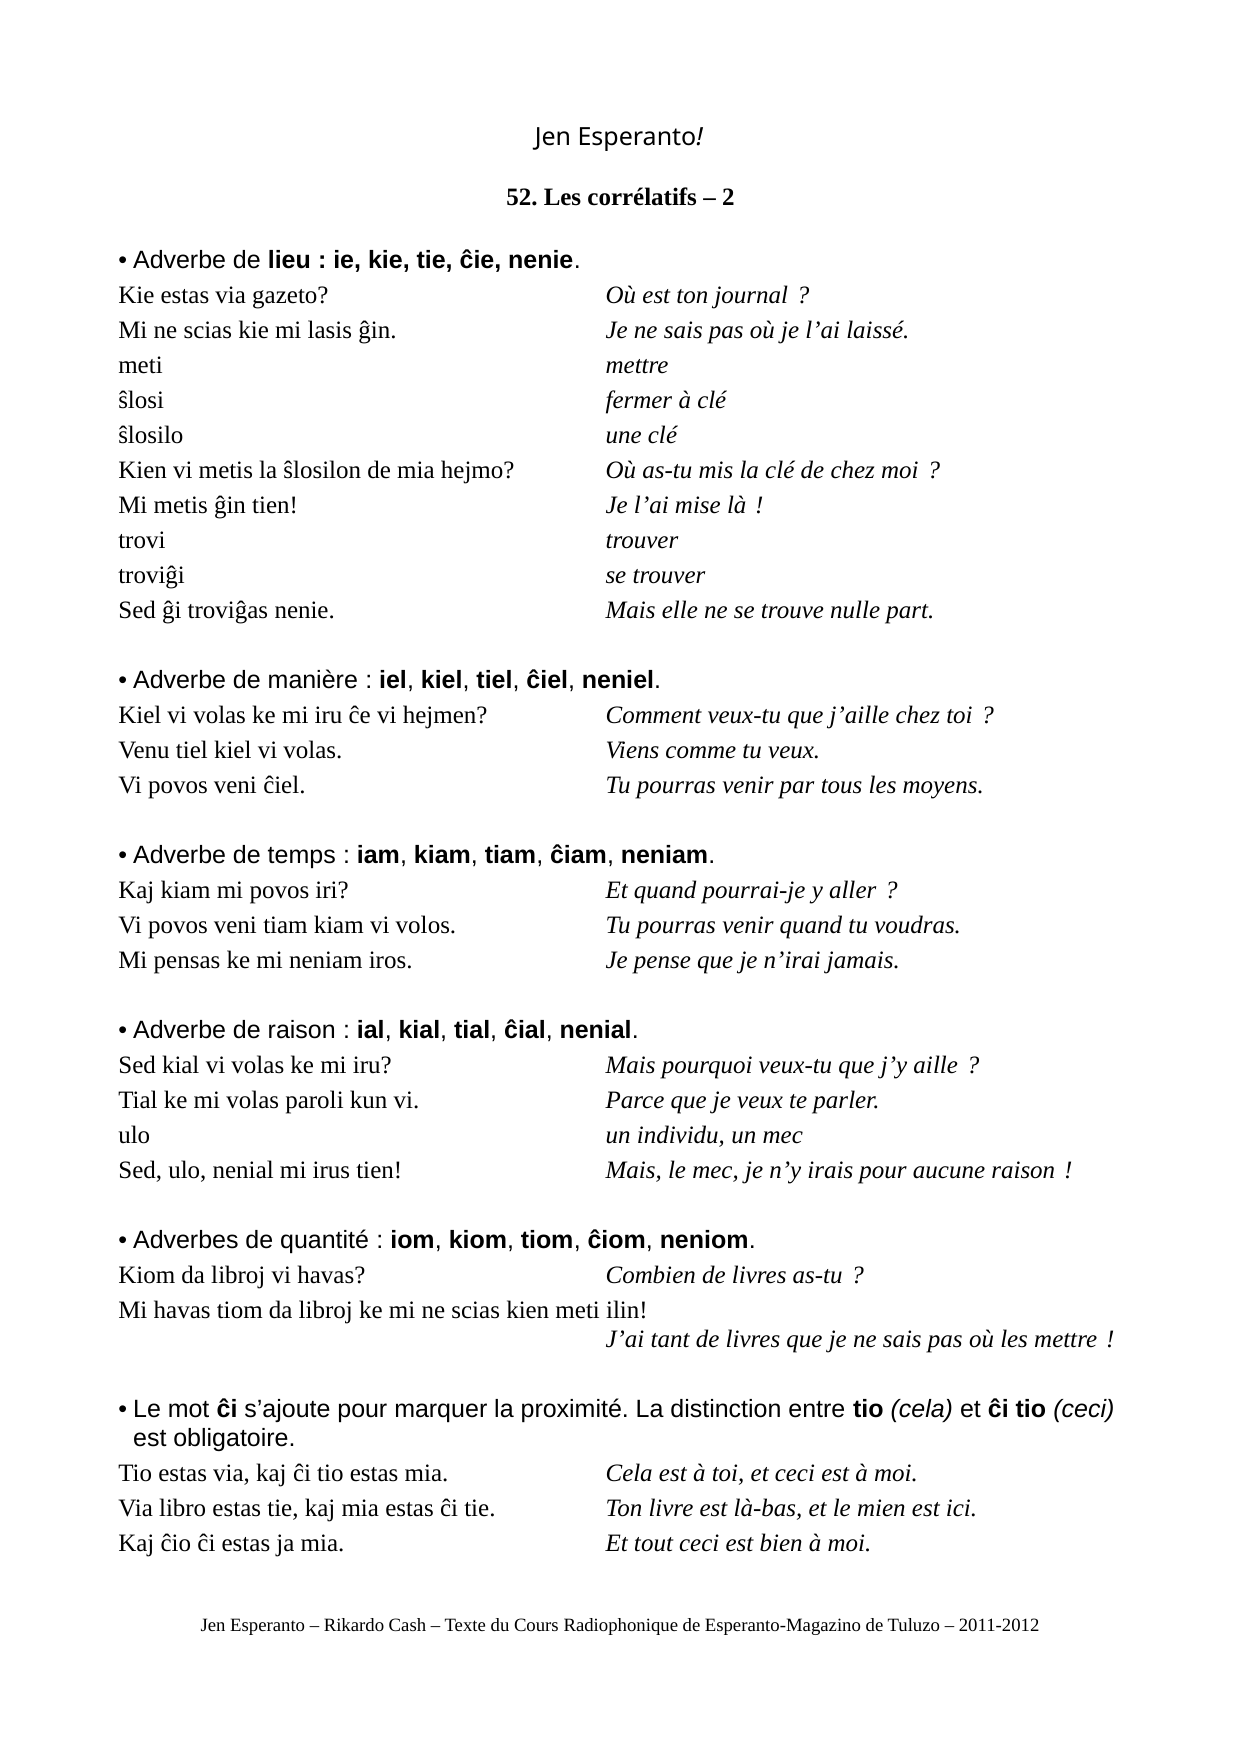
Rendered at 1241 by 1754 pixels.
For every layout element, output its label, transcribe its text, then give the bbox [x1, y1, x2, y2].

text Sed, ulo, nenial mi irus tien! Mais, le mec, je n’y irais pour aucune raison ! [118, 1155, 1122, 1184]
text • Adverbe de raison : ial, kial, tial, ĉial, nenial. [118, 1015, 1122, 1044]
text Kaj ĉio ĉi estas ja mia. Et tout ceci est bien à moi. [118, 1528, 1122, 1557]
text • Le mot ĉi s’ajoute pour marquer la proximité. La distinction entre tio (cela) et ĉi tio (ceci) est obligatoire. [118, 1394, 1122, 1452]
text • Adverbe de lieu : ie, kie, tie, ĉie, nenie. [118, 245, 1122, 274]
text Kiel vi volas ke mi iru ĉe vi hejmen? Comment veux-tu que j’aille chez toi ? [118, 700, 1122, 729]
text • Adverbe de temps : iam, kiam, tiam, ĉiam, neniam. [118, 840, 1122, 869]
text • Adverbes de quantité : iom, kiom, tiom, ĉiom, neniom. [118, 1225, 1122, 1254]
text Venu tiel kiel vi volas. Viens comme tu veux. [118, 735, 1122, 764]
text Mi metis ĝin tien! Je l’ai mise là ! [118, 490, 1122, 519]
text Kien vi metis la ŝlosilon de mia hejmo? Où as-tu mis la clé de chez moi ? [118, 455, 1122, 484]
text Vi povos veni ĉiel. Tu pourras venir par tous les moyens. [118, 770, 1122, 799]
text Mi havas tiom da libroj ke mi ne scias kien meti ilin! J’ai tant de livres que je ne sais pas où les mettre ! [118, 1295, 1122, 1353]
text meti mettre [118, 350, 1122, 379]
text ulo un individu, un mec [118, 1120, 1122, 1149]
text troviĝi se trouver [118, 560, 1122, 589]
text • Adverbe de manière : iel, kiel, tiel, ĉiel, neniel. [118, 665, 1122, 694]
text Vi povos veni tiam kiam vi volos. Tu pourras venir quand tu voudras. [118, 910, 1122, 939]
text trovi trouver [118, 525, 1122, 554]
text Via libro estas tie, kaj mia estas ĉi tie. Ton livre est là-bas, et le mien est ici. [118, 1493, 1122, 1522]
text Tio estas via, kaj ĉi tio estas mia. Cela est à toi, et ceci est à moi. [118, 1458, 1122, 1487]
text Tial ke mi volas paroli kun vi. Parce que je veux te parler. [118, 1085, 1122, 1114]
text Sed ĝi troviĝas nenie. Mais elle ne se trouve nulle part. [118, 595, 1122, 624]
text Kiom da libroj vi havas? Combien de livres as-tu ? [118, 1260, 1122, 1289]
text Kie estas via gazeto? Où est ton journal ? [118, 280, 1122, 309]
text ŝlosi fermer à clé [118, 385, 1122, 414]
text 52. Les corrélatifs – 2 [118, 182, 1122, 210]
text Sed kial vi volas ke mi iru? Mais pourquoi veux-tu que j’y aille ? [118, 1050, 1122, 1079]
text Kaj kiam mi povos iri? Et quand pourrai-je y aller ? [118, 875, 1122, 904]
text ŝlosilo une clé [118, 420, 1122, 449]
text Mi ne scias kie mi lasis ĝin. Je ne sais pas où je l’ai laissé. [118, 315, 1122, 344]
text Mi pensas ke mi neniam iros. Je pense que je n’irai jamais. [118, 945, 1122, 974]
